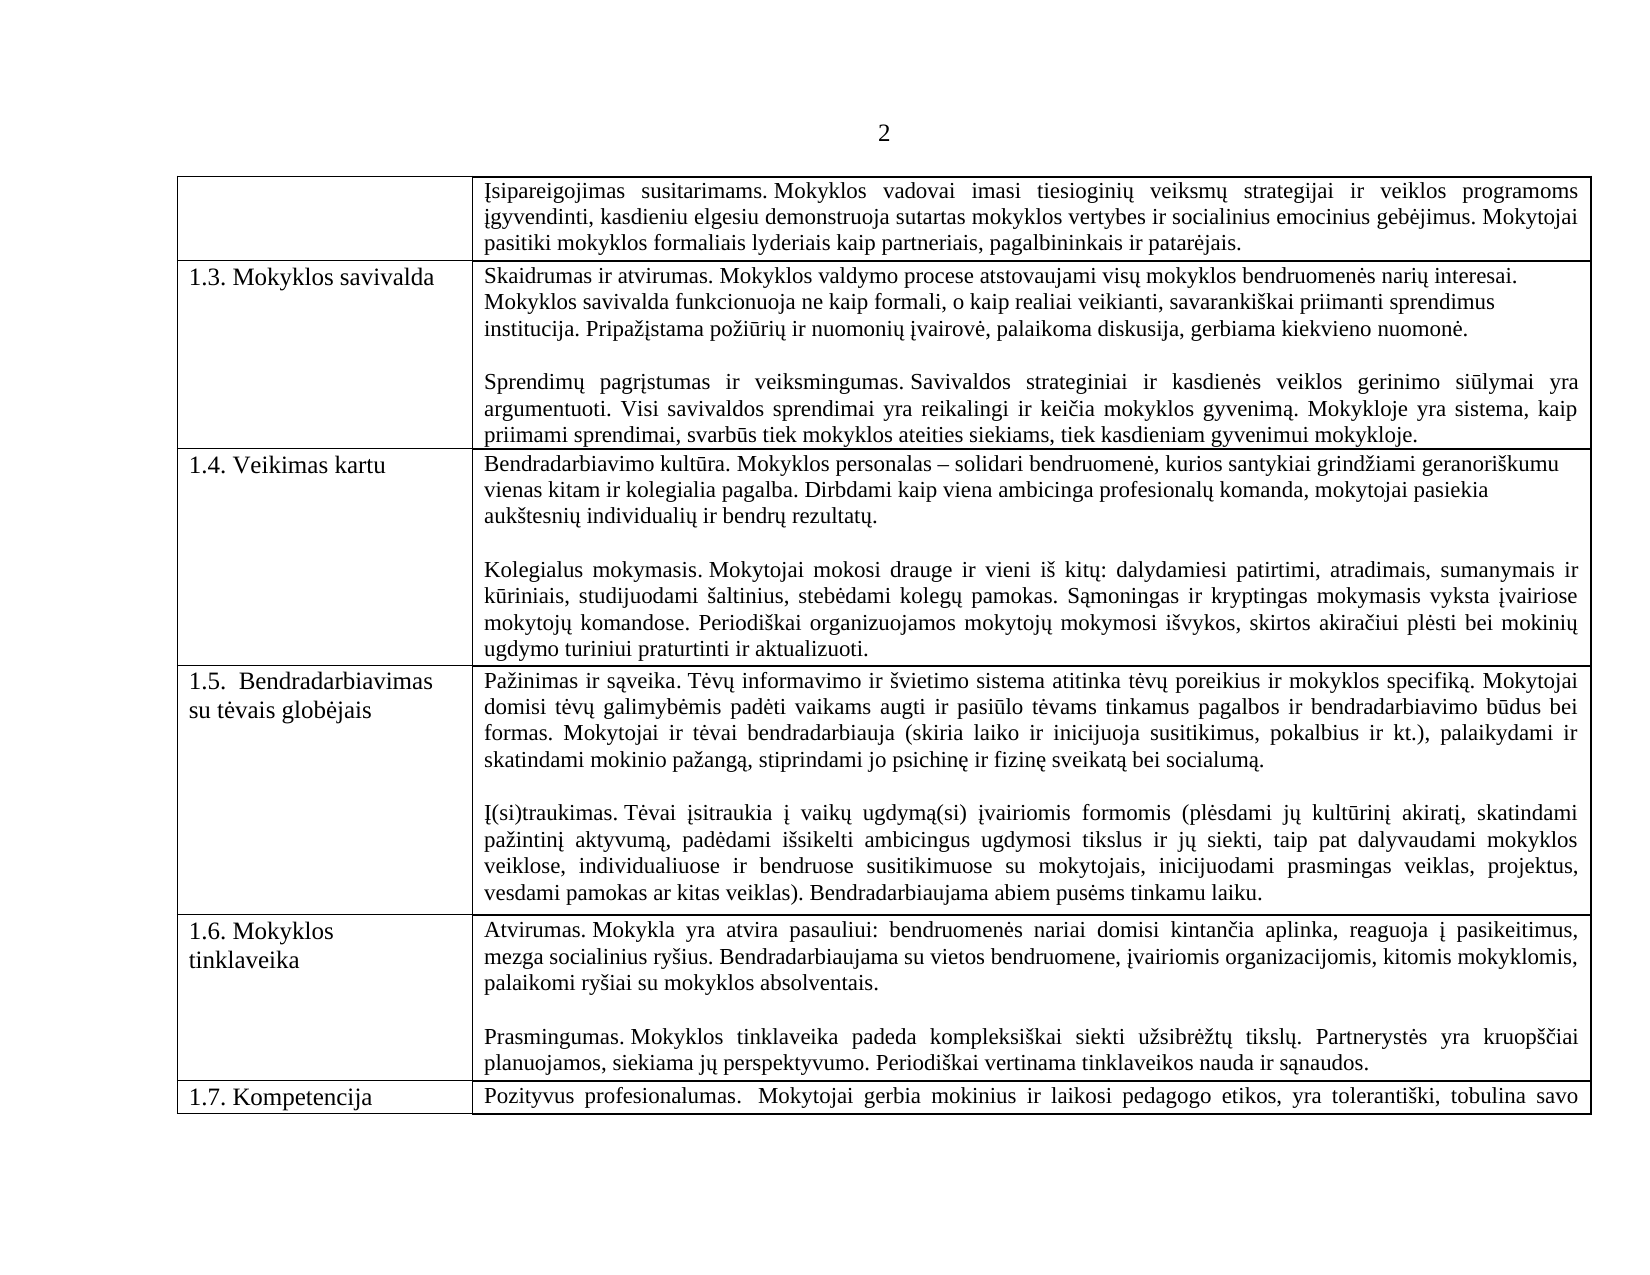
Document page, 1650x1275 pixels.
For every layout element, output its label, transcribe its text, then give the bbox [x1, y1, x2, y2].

table_cell Bendradarbiavimo kultūra. Mokyklos personalas – solidari bendruomenė, kurios santykiai grindžiami geranoriškumu vienas kitam ir kolegialia pagalba. Dirbdami kaip viena ambicinga profesionalų komanda, mokytojai pasiekia aukštesnių individualių ir bendrų rezultatų. [473, 450, 1590, 555]
table_cell Kolegialus mokymasis. Mokytojai mokosi drauge ir vieni iš kitų: dalydamiesi patirtimi, atradimais, sumanymais ir kūriniais, studijuodami šaltinius, stebėdami kolegų pamokas. Sąmoningas ir kryptingas mokymasis vyksta įvairiose mokytojų komandose. Periodiškai organizuojamos mokytojų mokymosi išvykos, skirtos akiračiui plėsti bei mokinių ugdymo turiniui praturtinti ir aktualizuoti. [473, 555, 1590, 664]
table_cell 1.4. Veikimas kartu [178, 449, 472, 664]
table_cell 1.5. Bendradarbiavimas su tėvais globėjais [178, 666, 472, 914]
table_cell Prasmingumas. Mokyklos tinklaveika padeda kompleksiškai siekti užsibrėžtų tikslų. Partnerystės yra kruopščiai planuojamos, siekiama jų perspektyvumo. Periodiškai vertinama tinklaveikos nauda ir sąnaudos. [473, 1022, 1590, 1080]
table_cell Įsipareigojimas susitarimams. Mokyklos vadovai imasi tiesioginių veiksmų strategijai ir veiklos programoms įgyvendinti, kasdieniu elgesiu demonstruoja sutartas mokyklos vertybes ir socialinius emocinius gebėjimus. Mokytojai pasitiki mokyklos formaliais lyderiais kaip partneriais, pagalbininkais ir patarėjais. [473, 178, 1590, 260]
table_cell Sprendimų pagrįstumas ir veiksmingumas. Savivaldos strateginiai ir kasdienės veiklos gerinimo siūlymai yra argumentuoti. Visi savivaldos sprendimai yra reikalingi ir keičia mokyklos gyvenimą. Mokykloje yra sistema, kaip priimami sprendimai, svarbūs tiek mokyklos ateities siekiams, tiek kasdieniam gyvenimui mokykloje. [473, 367, 1590, 448]
table_cell Pažinimas ir sąveika. Tėvų informavimo ir švietimo sistema atitinka tėvų poreikius ir mokyklos specifiką. Mokytojai domisi tėvų galimybėmis padėti vaikams augti ir pasiūlo tėvams tinkamus pagalbos ir bendradarbiavimo būdus bei formas. Mokytojai ir tėvai bendradarbiauja (skiria laiko ir inicijuoja susitikimus, pokalbius ir kt.), palaikydami ir skatindami mokinio pažangą, stiprindami jo psichinę ir fizinę sveikatą bei socialumą. [473, 667, 1590, 798]
table_cell Atvirumas. Mokykla yra atvira pasauliui: bendruomenės nariai domisi kintančia aplinka, reaguoja į pasikeitimus, mezga socialinius ryšius. Bendradarbiaujama su vietos bendruomene, įvairiomis organizacijomis, kitomis mokyklomis, palaikomi ryšiai su mokyklos absolventais. [473, 916, 1590, 1022]
table_cell Pozityvus profesionalumas. Mokytojai gerbia mokinius ir laikosi pedagogo etikos, yra tolerantiški, tobulina savo [473, 1082, 1590, 1113]
table_cell Skaidrumas ir atvirumas. Mokyklos valdymo procese atstovaujami visų mokyklos bendruomenės narių interesai. Mokyklos savivalda funkcionuoja ne kaip formali, o kaip realiai veikianti, savarankiškai priimanti sprendimus institucija. Pripažįstama požiūrių ir nuomonių įvairovė, palaikoma diskusija, gerbiama kiekvieno nuomonė. [473, 262, 1590, 367]
table_cell 1.7. Kompetencija [178, 1081, 472, 1113]
table_cell 1.6. Mokyklos tinklaveika [178, 915, 472, 1080]
table_cell 1.3. Mokyklos savivalda [178, 261, 472, 367]
table_cell Į(si)traukimas. Tėvai įsitraukia į vaikų ugdymą(si) įvairiomis formomis (plėsdami jų kultūrinį akiratį, skatindami pažintinį aktyvumą, padėdami išsikelti ambicingus ugdymosi tikslus ir jų siekti, taip pat dalyvaudami mokyklos veiklose, individualiuose ir bendruose susitikimuose su mokytojais, inicijuodami prasmingas veiklas, projektus, vesdami pamokas ar kitas veiklas). Bendradarbiaujama abiem pusėms tinkamu laiku. [473, 799, 1590, 914]
table_cell [178, 369, 472, 448]
table_cell [178, 177, 472, 260]
